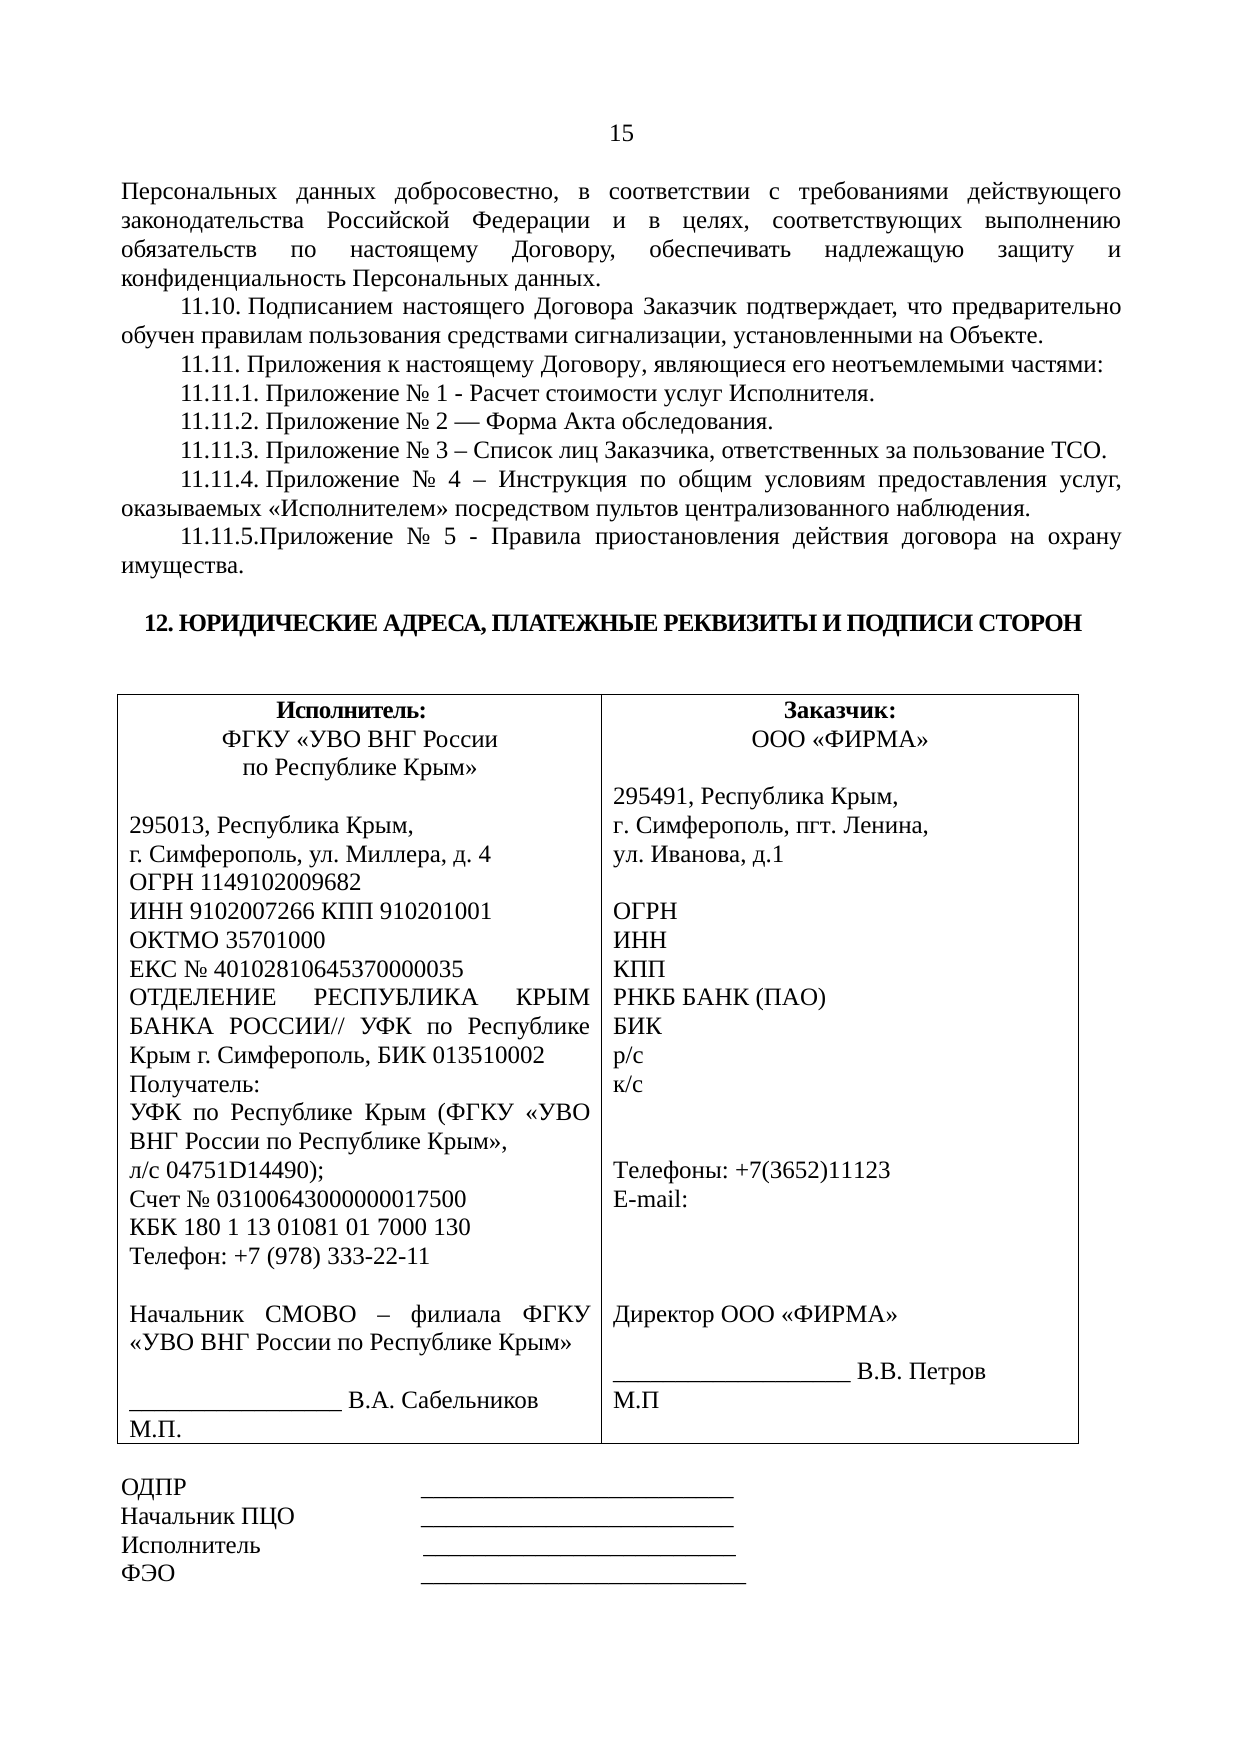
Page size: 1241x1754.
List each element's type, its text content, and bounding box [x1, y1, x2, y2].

table_header Исполнитель: ФГКУ «УВО ВНГ России по Республике Крым» 295013, Республика Крым, г. Симферополь, ул. Миллера, д. 4 ОГРН 1149102009682 ИНН 9102007266 КПП 910201001 ОКТМО 35701000 ЕКС № 40102810645370000035 ОТДЕЛЕНИЕ РЕСПУБЛИКА КРЫМ БАНКА РОССИИ// УФК по Республике Крым г. Симферополь, БИК 013510002 Получатель: УФК по Республике Крым (ФГКУ «УВО ВНГ России по Республике Крым», л/с 04751D14490); Счет № 03100643000000017500 КБК 180 1 13 01081 01 7000 130 Телефон: +7 (978) 333-22-11 Начальник СМОВО – филиала ФГКУ «УВО ВНГ России по Республике Крым» _________________ В.А. Сабельников М.П. [118, 695, 601, 1442]
table_header Заказчик: ООО «ФИРМА» 295491, Республика Крым, г. Симферополь, пгт. Ленина, ул. Иванова, д.1 ОГРН ИНН КПП РНКБ БАНК (ПАО) БИК р/с к/с Телефоны: +7(3652)11123 Е-mail: Директор ООО «ФИРМА» ___________________ В.В. Петров М.П [602, 695, 1078, 1442]
text 11.11.5.Приложение № 5 - Правила приостановления действия договора на охрану имущества. [121, 521, 1122, 579]
text 11.11.2. Приложение № 2 — Форма Акта обследования. [121, 406, 1122, 435]
text ОДПР _________________________ [121, 1472, 1122, 1501]
text 11.11.4. Приложение № 4 – Инструкция по общим условиям предоставления услуг, оказываемых «Исполнителем» посредством пультов централизованного наблюдения. [121, 464, 1122, 521]
text 11.11. Приложения к настоящему Договору, являющиеся его неотъемлемыми частями: [121, 349, 1122, 378]
text 11.11.1. Приложение № 1 - Расчет стоимости услуг Исполнителя. [121, 378, 1122, 406]
text 12. ЮРИДИЧЕСКИЕ АДРЕСА, ПЛАТЕЖНЫЕ РЕКВИЗИТЫ И ПОДПИСИ СТОРОН [121, 608, 1106, 636]
text Исполнитель _________________________ [76, 1530, 1222, 1558]
text Начальник ПЦО _________________________ [76, 1501, 1222, 1530]
text 11.11.3. Приложение № 3 – Список лиц Заказчика, ответственных за пользование ТСО. [121, 435, 1122, 464]
text Персональных данных добросовестно, в соответствии с требованиями действующего законодательства Российской Федерации и в целях, соответствующих выполнению обязательств по настоящему Договору, обеспечивать надлежащую защиту и конфиденциальность Персональных данных. [121, 176, 1122, 291]
text 11.10. Подписанием настоящего Договора Заказчик подтверждает, что предварительно обучен правилам пользования средствами сигнализации, установленными на Объекте. [121, 291, 1122, 349]
text ФЭО __________________________ [76, 1558, 1222, 1587]
